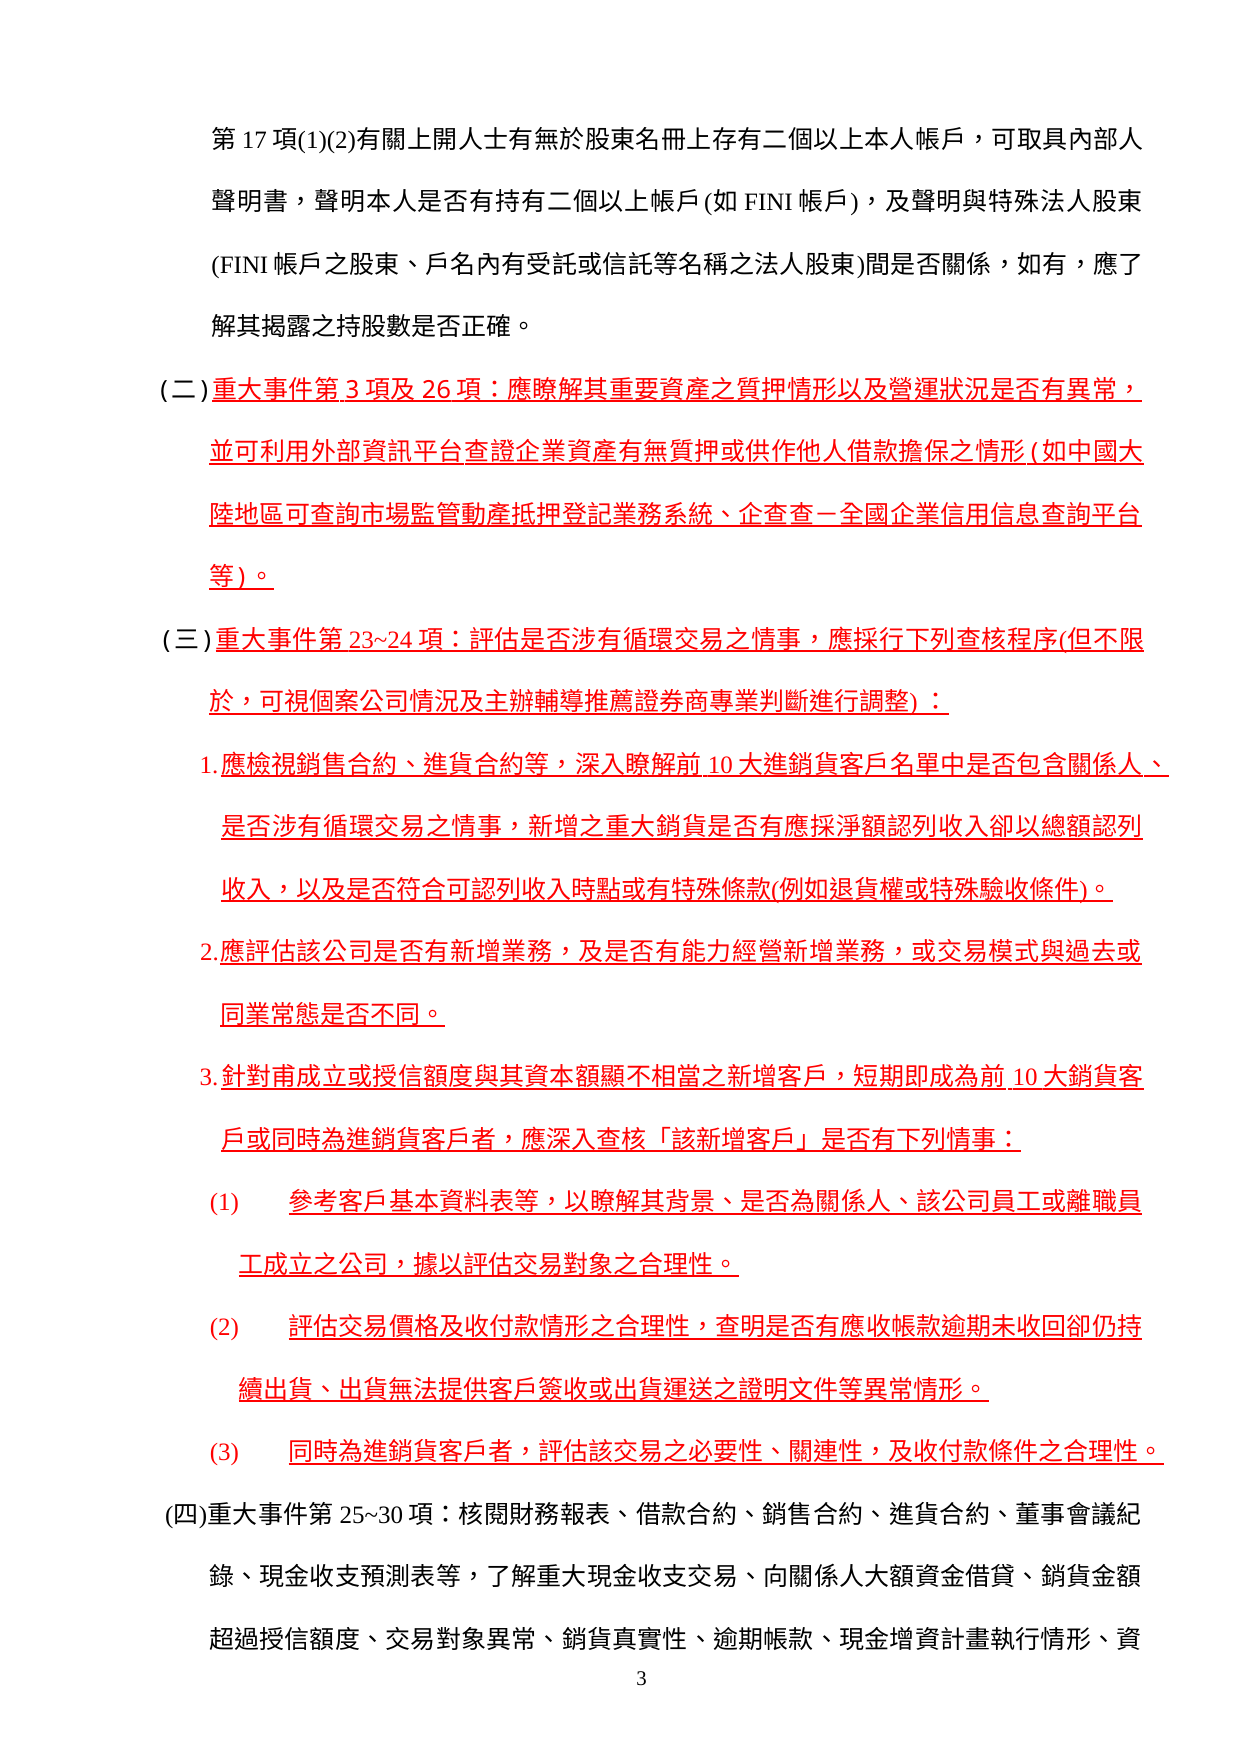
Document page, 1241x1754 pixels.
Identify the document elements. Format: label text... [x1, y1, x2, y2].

list 應評估該公司是否有新增業務，及是否有能力經營新增業務，或交易模式與過去或同業常態是否不同。 [200, 908, 1144, 1033]
list 針對甫成立或授信額度與其資本額顯不相當之新增客戶，短期即成為前10大銷貨客戶或同時為進銷貨客戶者，應深入查核「該新增客戶」是否有下列情事： [199, 1033, 1144, 1158]
list 同時為進銷貨客戶者，評估該交易之必要性、關連性，及收付款條件之合理性。 [238, 1408, 1144, 1471]
list 評估交易價格及收付款情形之合理性，查明是否有應收帳款逾期未收回卻仍持續出貨、出貨無法提供客戶簽收或出貨運送之證明文件等異常情形。 [238, 1283, 1144, 1408]
text (三)重大事件第23~24項：評估是否涉有循環交易之情事，應採行下列查核程序(但不限於，可視個案公司情況及主辦輔導推薦證券商專業判斷進行調整) ： [159, 596, 1144, 721]
text (一)重大事件第1~22項：核閱股東會議紀錄、董事會議紀錄、內部稽核報告、律師意見、外部往來公文、起訴書、判決書(可查閱我國司法院法學資料檢索系統或中國裁判文書網、北大法寶等外部資訊平台，惟中國大陸並非所有裁判內容均公開)、重要合約、內部控制制度、取具聲明書，了解內部稽核人員是否確實依規定執行內部稽核、內部稽核結果或董事會議紀錄有無重大異常，查明重大事件發生原因、對公司財務業務之影響及公司所採具體因應措施之合理性等。另重大事件第9項，若公司有董事長、總經理、財務或會計主管離職且尚無新任主管接任而由其他人員暫代或遺缺待補者，應加強查核目前該公司大小章與支票保管及有關之內控設計及執行情形，並加強評估該公司未來三個月現金收支預測以瞭解有無重大現金缺口。另重大事件第17項(1)有關董事、監察人、經理人及持股超過10%股東之股權移轉情形，應檢視公司申請登錄一般板之公開說明書相關資訊，並與公司公開申報之內部人資訊核對，是否無異常情事(例如：公開資訊觀測站之內部人股權移轉對象為關係人，而公開說明書未予揭露)；第17項(1)(2)有關上開人士有無於股東名冊上存有二個以上本人帳戶，可取具內部人聲明書，聲明本人是否有持有二個以上帳戶(如FINI帳戶)，及聲明與特殊法人股東(FINI帳戶之股東、戶名內有受託或信託等名稱之法人股東)間是否關係，如有，應了解其揭露之持股數是否正確。 [148, 96, 1144, 346]
list 應檢視銷售合約、進貨合約等，深入瞭解前10大進銷貨客戶名單中是否包含關係人、是否涉有循環交易之情事，新增之重大銷貨是否有應採淨額認列收入卻以總額認列收入，以及是否符合可認列收入時點或有特殊條款(例如退貨權或特殊驗收條件)。 [199, 721, 1144, 908]
text (四)重大事件第25~30項：核閱財務報表、借款合約、銷售合約、進貨合約、董事會議紀錄、現金收支預測表等，了解重大現金收支交易、向關係人大額資金借貸、銷貨金額超過授信額度、交易對象異常、銷貨真實性、逾期帳款、現金增資計畫執行情形、資 [165, 1471, 1144, 1658]
list 參考客戶基本資料表等，以瞭解其背景、是否為關係人、該公司員工或離職員工成立之公司，據以評估交易對象之合理性。 [238, 1158, 1144, 1283]
text (二)重大事件第3項及26項：應瞭解其重要資產之質押情形以及營運狀況是否有異常，並可利用外部資訊平台查證企業資產有無質押或供作他人借款擔保之情形(如中國大陸地區可查詢市場監管動產抵押登記業務系統、企查查－全國企業信用信息查詢平台等)。 [150, 346, 1144, 596]
